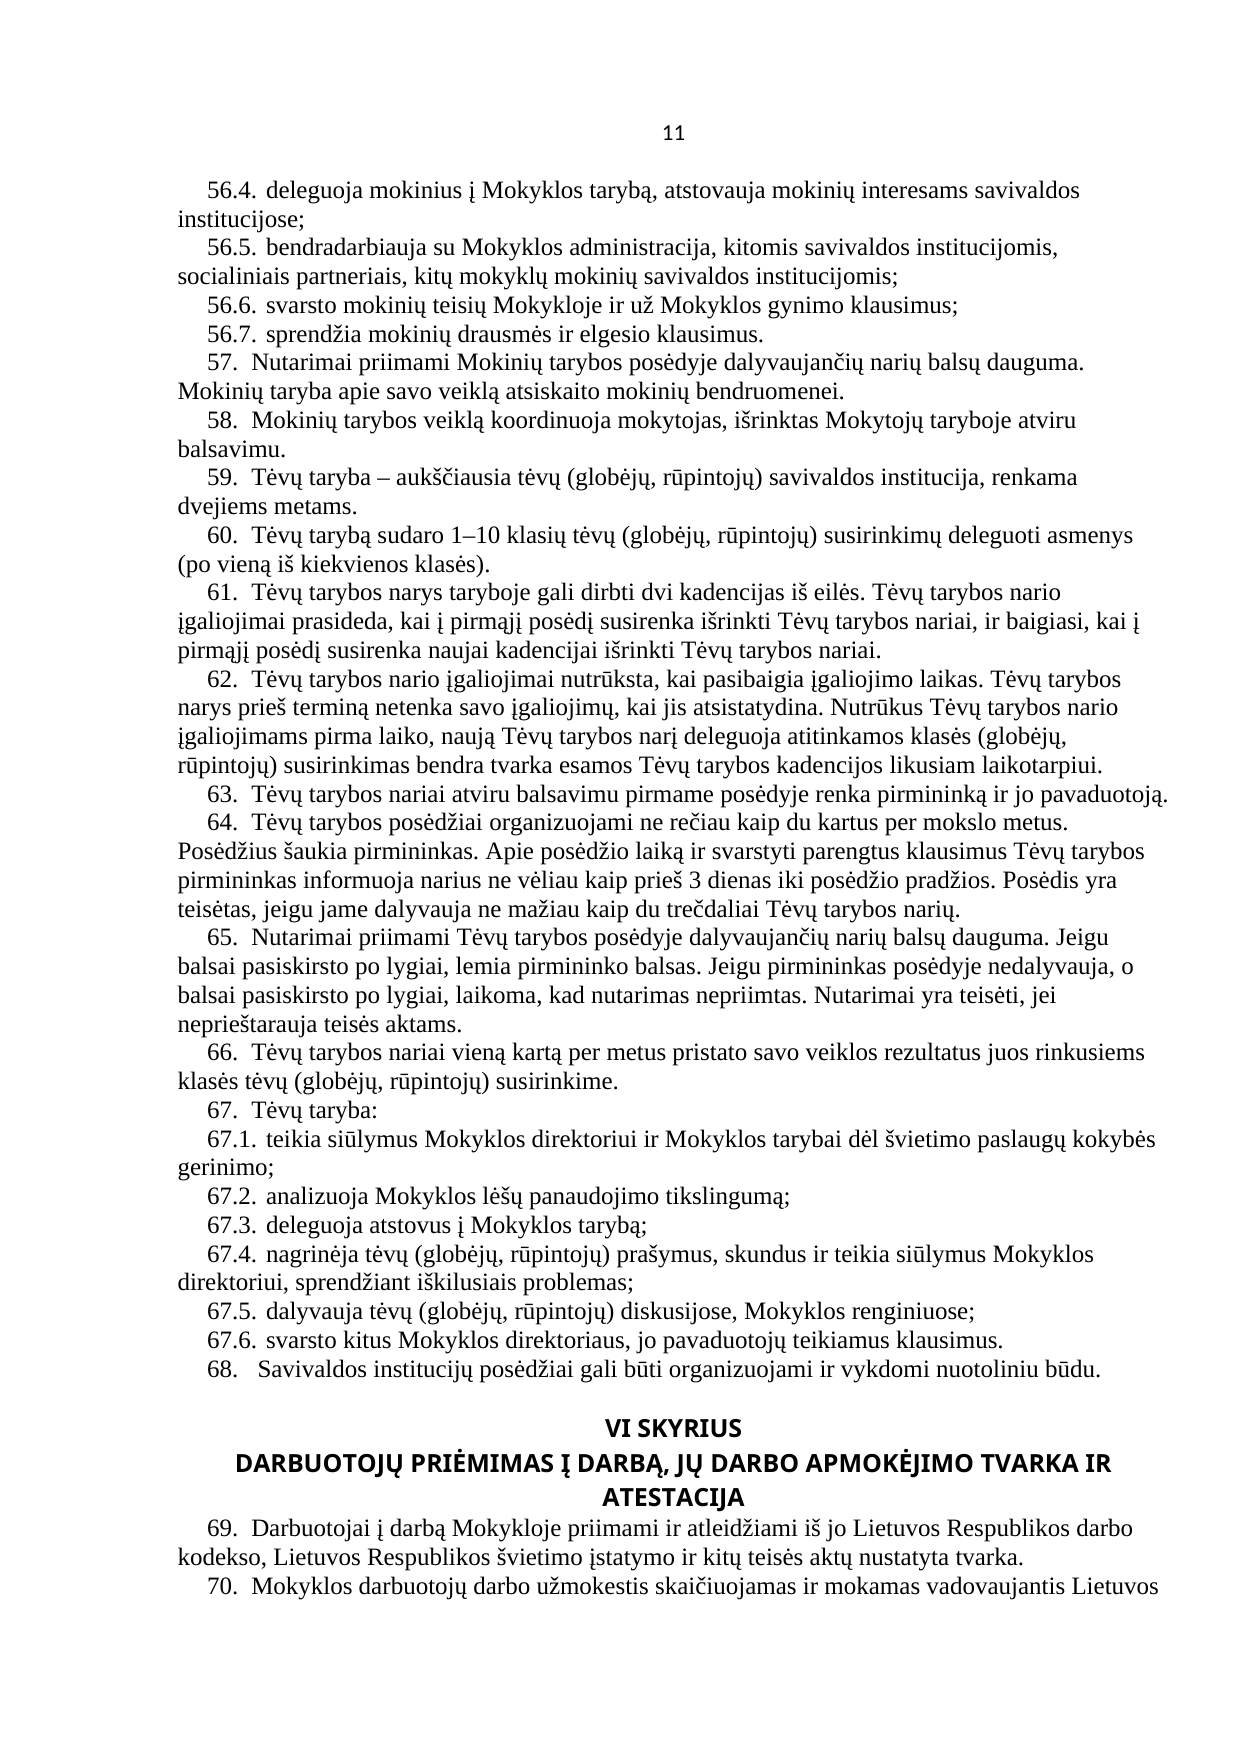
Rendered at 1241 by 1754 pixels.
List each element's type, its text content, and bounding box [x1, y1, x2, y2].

text 57. Nutarimai priimami Mokinių tarybos posėdyje dalyvaujančių narių balsų dauguma. Mokinių taryba apie savo veiklą atsiskaito mokinių bendruomenei. [177, 347, 1169, 405]
text 65. Nutarimai priimami Tėvų tarybos posėdyje dalyvaujančių narių balsų dauguma. Jeigu balsai pasiskirsto po lygiai, lemia pirmininko balsas. Jeigu pirmininkas posėdyje nedalyvauja, o balsai pasiskirsto po lygiai, laikoma, kad nutarimas nepriimtas. Nutarimai yra teisėti, jei neprieštarauja teisės aktams. [177, 922, 1169, 1037]
text 56.7. sprendžia mokinių drausmės ir elgesio klausimus. [177, 319, 1169, 347]
text 67.3. deleguoja atstovus į Mokyklos tarybą; [177, 1210, 1169, 1239]
text 66. Tėvų tarybos nariai vieną kartą per metus pristato savo veiklos rezultatus juos rinkusiems klasės tėvų (globėjų, rūpintojų) susirinkime. [177, 1037, 1169, 1095]
text 61. Tėvų tarybos narys taryboje gali dirbti dvi kadencijas iš eilės. Tėvų tarybos nario įgaliojimai prasideda, kai į pirmąjį posėdį susirenka išrinkti Tėvų tarybos nariai, ir baigiasi, kai į pirmąjį posėdį susirenka naujai kadencijai išrinkti Tėvų tarybos nariai. [177, 577, 1169, 664]
text 64. Tėvų tarybos posėdžiai organizuojami ne rečiau kaip du kartus per mokslo metus. Posėdžius šaukia pirmininkas. Apie posėdžio laiką ir svarstyti parengtus klausimus Tėvų tarybos pirmininkas informuoja narius ne vėliau kaip prieš 3 dienas iki posėdžio pradžios. Posėdis yra teisėtas, jeigu jame dalyvauja ne mažiau kaip du trečdaliai Tėvų tarybos narių. [177, 807, 1169, 922]
text 58. Mokinių tarybos veiklą koordinuoja mokytojas, išrinktas Mokytojų taryboje atviru balsavimu. [177, 405, 1169, 462]
text 67.6. svarsto kitus Mokyklos direktoriaus, jo pavaduotojų teikiamus klausimus. [177, 1325, 1169, 1354]
text 56.5. bendradarbiauja su Mokyklos administracija, kitomis savivaldos institucijomis, socialiniais partneriais, kitų mokyklų mokinių savivaldos institucijomis; [177, 232, 1169, 290]
text 67. Tėvų taryba: [177, 1095, 1169, 1124]
text 56.4. deleguoja mokinius į Mokyklos tarybą, atstovauja mokinių interesams savivaldos institucijose; [177, 175, 1169, 232]
text 70. Mokyklos darbuotojų darbo užmokestis skaičiuojamas ir mokamas vadovaujantis Lietuvos [177, 1571, 1169, 1599]
text 67.4. nagrinėja tėvų (globėjų, rūpintojų) prašymus, skundus ir teikia siūlymus Mokyklos direktoriui, sprendžiant iškilusiais problemas; [177, 1239, 1169, 1296]
text 59. Tėvų taryba – aukščiausia tėvų (globėjų, rūpintojų) savivaldos institucija, renkama dvejiems metams. [177, 462, 1169, 520]
text DARBUOTOJŲ PRIĖMIMAS Į DARBĄ, JŲ DARBO APMOKĖJIMO TVARKA IR ATESTACIJA [177, 1445, 1169, 1513]
text 67.1. teikia siūlymus Mokyklos direktoriui ir Mokyklos tarybai dėl švietimo paslaugų kokybės gerinimo; [177, 1124, 1169, 1181]
text VI SKYRIUS [177, 1411, 1169, 1445]
text 67.5. dalyvauja tėvų (globėjų, rūpintojų) diskusijose, Mokyklos renginiuose; [177, 1296, 1169, 1325]
text 67.2. analizuoja Mokyklos lėšų panaudojimo tikslingumą; [177, 1181, 1169, 1210]
text 56.6. svarsto mokinių teisių Mokykloje ir už Mokyklos gynimo klausimus; [177, 290, 1169, 319]
text 63. Tėvų tarybos nariai atviru balsavimu pirmame posėdyje renka pirmininką ir jo pavaduotoją. [177, 779, 1169, 807]
text 69. Darbuotojai į darbą Mokykloje priimami ir atleidžiami iš jo Lietuvos Respublikos darbo kodekso, Lietuvos Respublikos švietimo įstatymo ir kitų teisės aktų nustatyta tvarka. [177, 1513, 1169, 1571]
text 62. Tėvų tarybos nario įgaliojimai nutrūksta, kai pasibaigia įgaliojimo laikas. Tėvų tarybos narys prieš terminą netenka savo įgaliojimų, kai jis atsistatydina. Nutrūkus Tėvų tarybos nario įgaliojimams pirma laiko, naują Tėvų tarybos narį deleguoja atitinkamos klasės (globėjų, rūpintojų) susirinkimas bendra tvarka esamos Tėvų tarybos kadencijos likusiam laikotarpiui. [177, 664, 1169, 779]
text 60. Tėvų tarybą sudaro 1–10 klasių tėvų (globėjų, rūpintojų) susirinkimų deleguoti asmenys (po vieną iš kiekvienos klasės). [177, 520, 1169, 577]
text 68. Savivaldos institucijų posėdžiai gali būti organizuojami ir vykdomi nuotoliniu būdu. [177, 1354, 1169, 1382]
